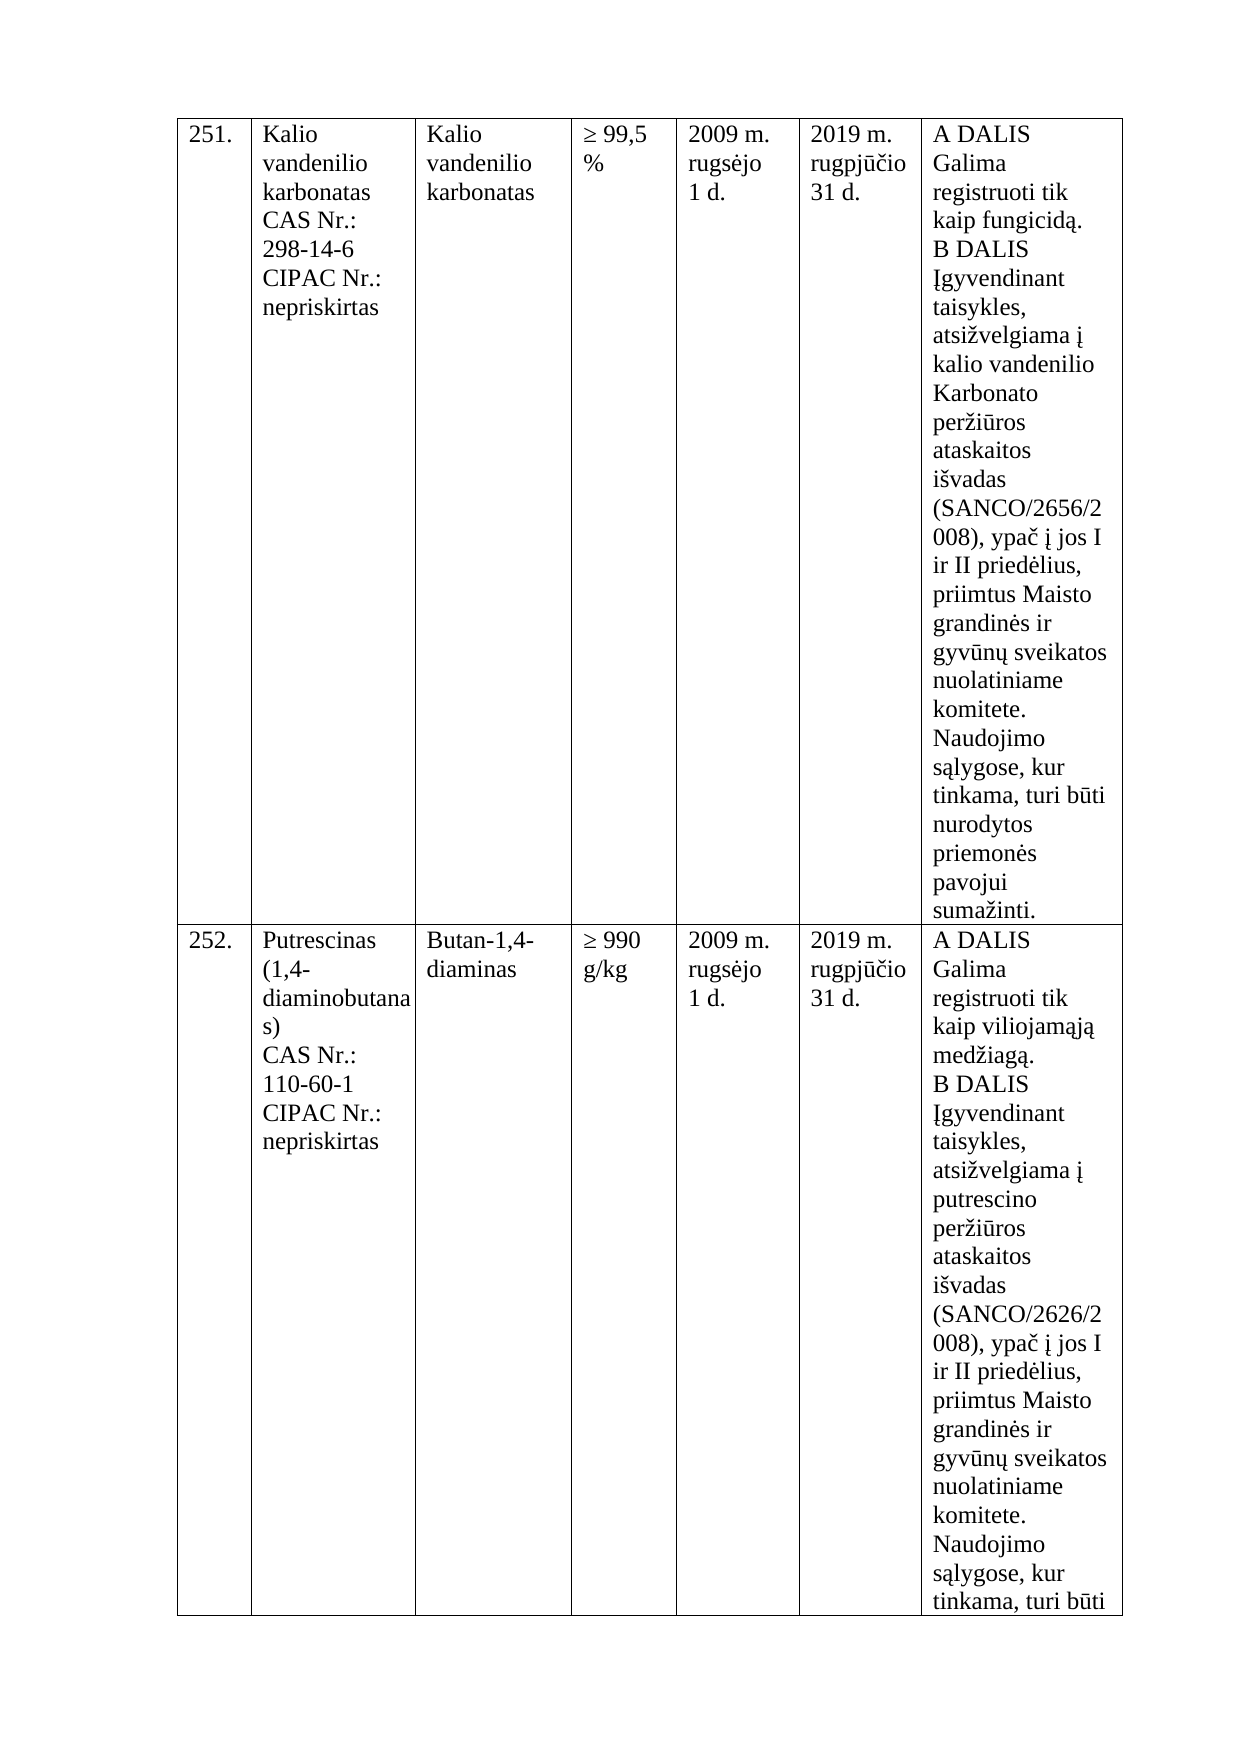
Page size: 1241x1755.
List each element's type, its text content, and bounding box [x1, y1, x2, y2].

table_cell A DALIS Galima registruoti tik kaip fungicidą. B DALIS Įgyvendinant taisykles, atsižvelgiama į kalio vandenilio Karbonato peržiūros ataskaitos išvadas (SANCO/2656/2008), ypač į jos I ir II priedėlius, priimtus Maisto grandinės ir gyvūnų sveikatos nuolatiniame komitete. Naudojimo sąlygose, kur tinkama, turi būti nurodytos priemonės pavojui sumažinti. [922, 119, 1122, 924]
table_cell 251. [178, 119, 251, 924]
table_cell 2009 m. rugsėjo 1 d. [677, 925, 799, 1615]
table_cell 2019 m. rugpjūčio 31 d. [800, 925, 921, 1615]
table_cell Putrescinas (1,4-diaminobutanas) CAS Nr.: 110-60-1 CIPAC Nr.: nepriskirtas [252, 925, 415, 1615]
table_cell A DALIS Galima registruoti tik kaip viliojamąją medžiagą. B DALIS Įgyvendinant taisykles, atsižvelgiama į putrescino peržiūros ataskaitos išvadas (SANCO/2626/2008), ypač į jos I ir II priedėlius, priimtus Maisto grandinės ir gyvūnų sveikatos nuolatiniame komitete. Naudojimo sąlygose, kur tinkama, turi būti [922, 925, 1122, 1615]
table_cell 2009 m. rugsėjo 1 d. [677, 119, 799, 924]
table_cell Kalio vandenilio karbonatas [416, 119, 571, 924]
table_cell ≥ 990 g/kg [572, 925, 676, 1615]
table_cell Butan-1,4-diaminas [416, 925, 571, 1615]
table_cell 252. [178, 925, 251, 1615]
table_cell 2019 m. rugpjūčio 31 d. [800, 119, 921, 924]
table_cell Kalio vandenilio karbonatas CAS Nr.: 298-14-6 CIPAC Nr.: nepriskirtas [252, 119, 415, 924]
table_cell ≥ 99,5 % [572, 119, 676, 924]
